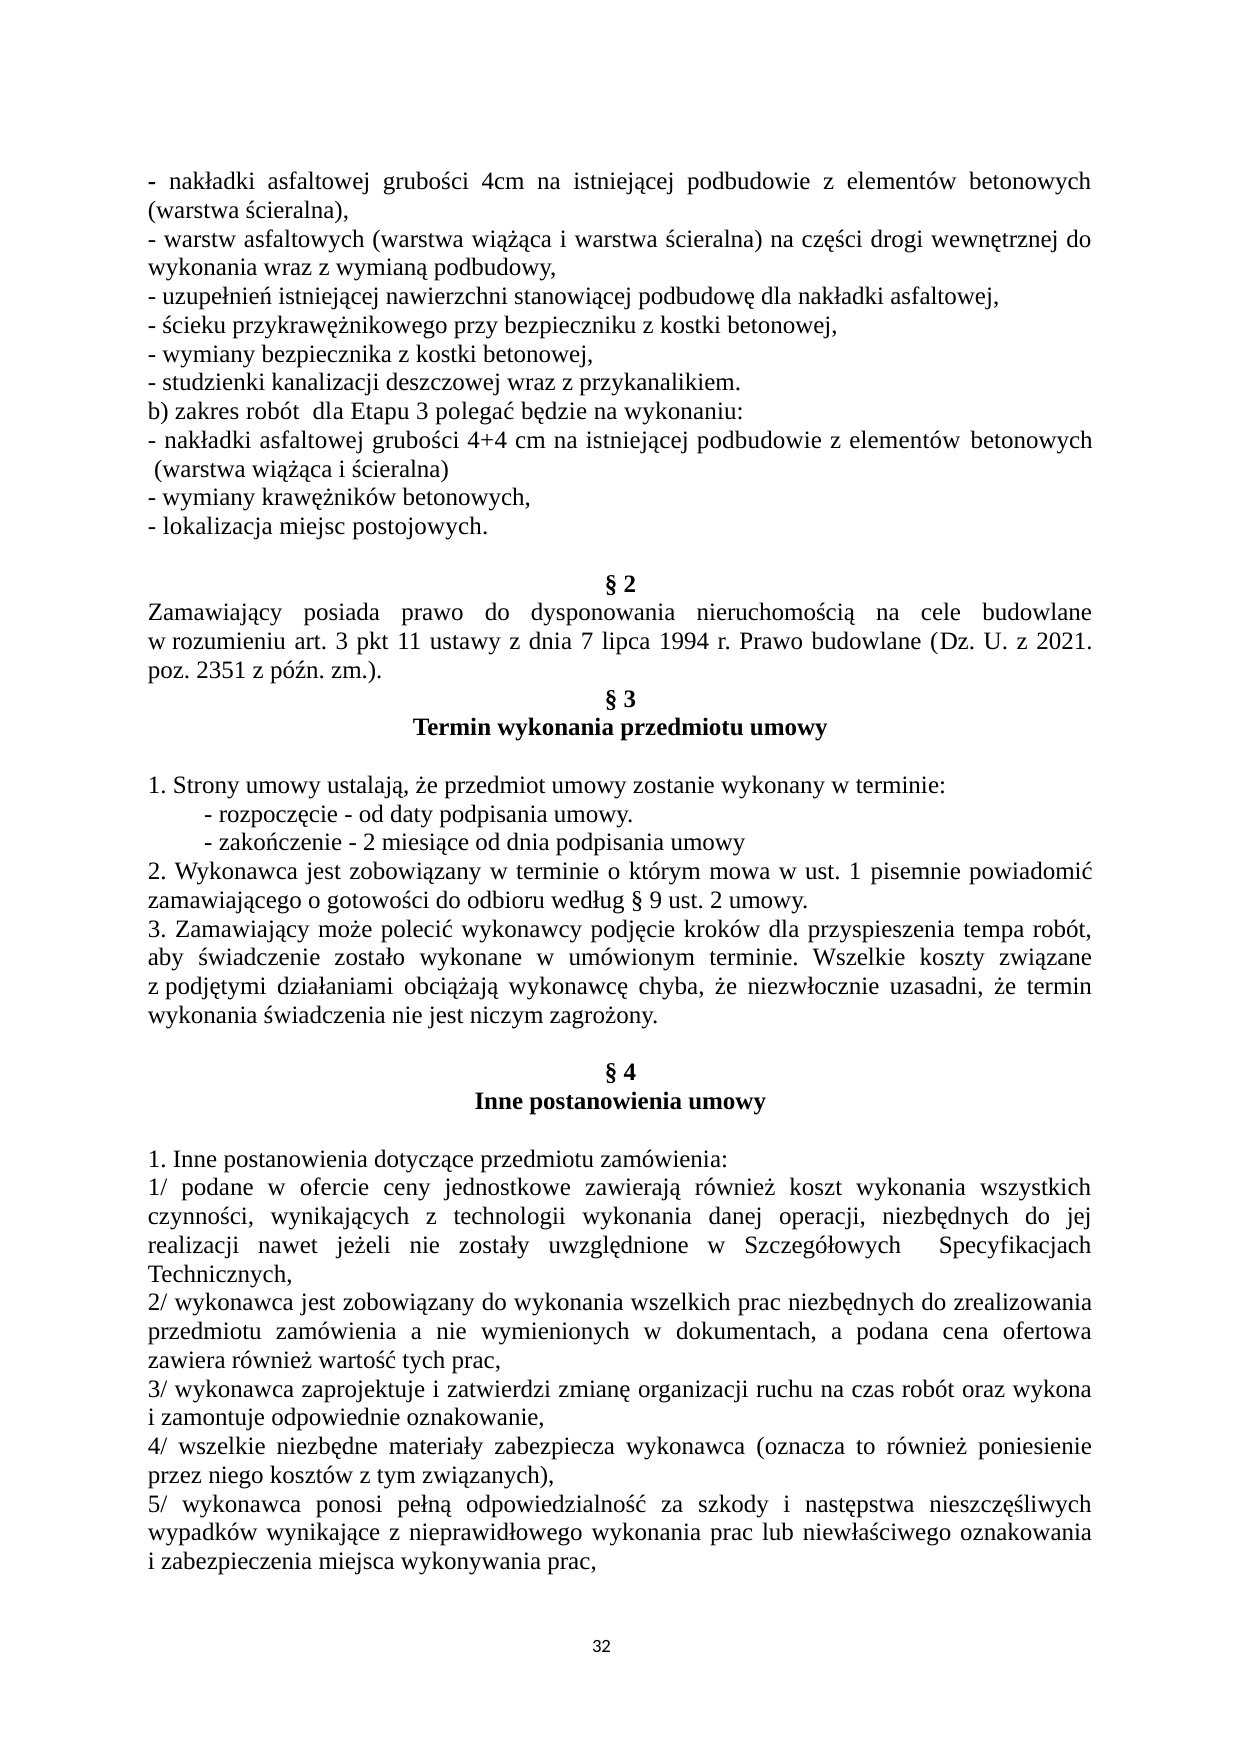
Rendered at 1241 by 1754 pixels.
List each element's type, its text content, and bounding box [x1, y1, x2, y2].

text 4/ wszelkie niezbędne materiały zabezpiecza wykonawca (oznacza to również poniesienie przez niego kosztów z tym związanych), [148, 1431, 1093, 1489]
text - nakładki asfaltowej grubości 4cm na istniejącej podbudowie z elementów betonowych (warstwa ścieralna), [148, 166, 1093, 224]
text 1. Inne postanowienia dotyczące przedmiotu zamówienia: [148, 1144, 1093, 1172]
text - zakończenie - 2 miesiące od dnia podpisania umowy [204, 827, 1093, 856]
text - lokalizacja miejsc postojowych. [148, 511, 1093, 540]
text 1/ podane w ofercie ceny jednostkowe zawierają również koszt wykonania wszystkich czynności, wynikających z technologii wykonania danej operacji, niezbędnych do jej realizacji nawet jeżeli nie zostały uwzględnione w Szczegółowych Specyfikacjach Technicznych, [148, 1172, 1093, 1287]
text § 4 [148, 1057, 1093, 1086]
text 2. Wykonawca jest zobowiązany w terminie o którym mowa w ust. 1 pisemnie powiadomić zamawiającego o gotowości do odbioru według § 9 ust. 2 umowy. [148, 856, 1093, 914]
text - rozpoczęcie - od daty podpisania umowy. [204, 799, 1093, 827]
text - wymiany bezpiecznika z kostki betonowej, [148, 339, 1093, 367]
text - studzienki kanalizacji deszczowej wraz z przykanalikiem. [148, 367, 1093, 396]
text - nakładki asfaltowej grubości 4+4 cm na istniejącej podbudowie z elementów betonowych (warstwa wiążąca i ścieralna) [148, 425, 1093, 482]
text 3/ wykonawca zaprojektuje i zatwierdzi zmianę organizacji ruchu na czas robót oraz wykona i zamontuje odpowiednie oznakowanie, [148, 1374, 1093, 1431]
text § 3 [148, 684, 1093, 712]
text - warstw asfaltowych (warstwa wiążąca i warstwa ścieralna) na części drogi wewnętrznej do wykonania wraz z wymianą podbudowy, [148, 224, 1093, 281]
text - uzupełnień istniejącej nawierzchni stanowiącej podbudowę dla nakładki asfaltowej, [148, 281, 1093, 310]
text 2/ wykonawca jest zobowiązany do wykonania wszelkich prac niezbędnych do zrealizowania przedmiotu zamówienia a nie wymienionych w dokumentach, a podana cena ofertowa zawiera również wartość tych prac, [148, 1287, 1093, 1374]
text Zamawiający posiada prawo do dysponowania nieruchomością na cele budowlane w rozumieniu art. 3 pkt 11 ustawy z dnia 7 lipca 1994 r. Prawo budowlane (Dz. U. z 2021. poz. 2351 z późn. zm.). [148, 597, 1093, 684]
text - wymiany krawężników betonowych, [148, 482, 1093, 511]
text Termin wykonania przedmiotu umowy [148, 712, 1093, 741]
text Inne postanowienia umowy [148, 1086, 1093, 1115]
text § 2 [148, 569, 1093, 597]
text 5/ wykonawca ponosi pełną odpowiedzialność za szkody i następstwa nieszczęśliwych wypadków wynikające z nieprawidłowego wykonania prac lub niewłaściwego oznakowania i zabezpieczenia miejsca wykonywania prac, [148, 1489, 1093, 1575]
text - ścieku przykrawężnikowego przy bezpieczniku z kostki betonowej, [148, 310, 1093, 339]
text 3. Zamawiający może polecić wykonawcy podjęcie kroków dla przyspieszenia tempa robót, aby świadczenie zostało wykonane w umówionym terminie. Wszelkie koszty związane z podjętymi działaniami obciążają wykonawcę chyba, że niezwłocznie uzasadni, że termin wykonania świadczenia nie jest niczym zagrożony. [148, 914, 1093, 1029]
text b) zakres robót dla Etapu 3 polegać będzie na wykonaniu: [148, 396, 1093, 425]
text 1. Strony umowy ustalają, że przedmiot umowy zostanie wykonany w terminie: [148, 770, 1093, 799]
